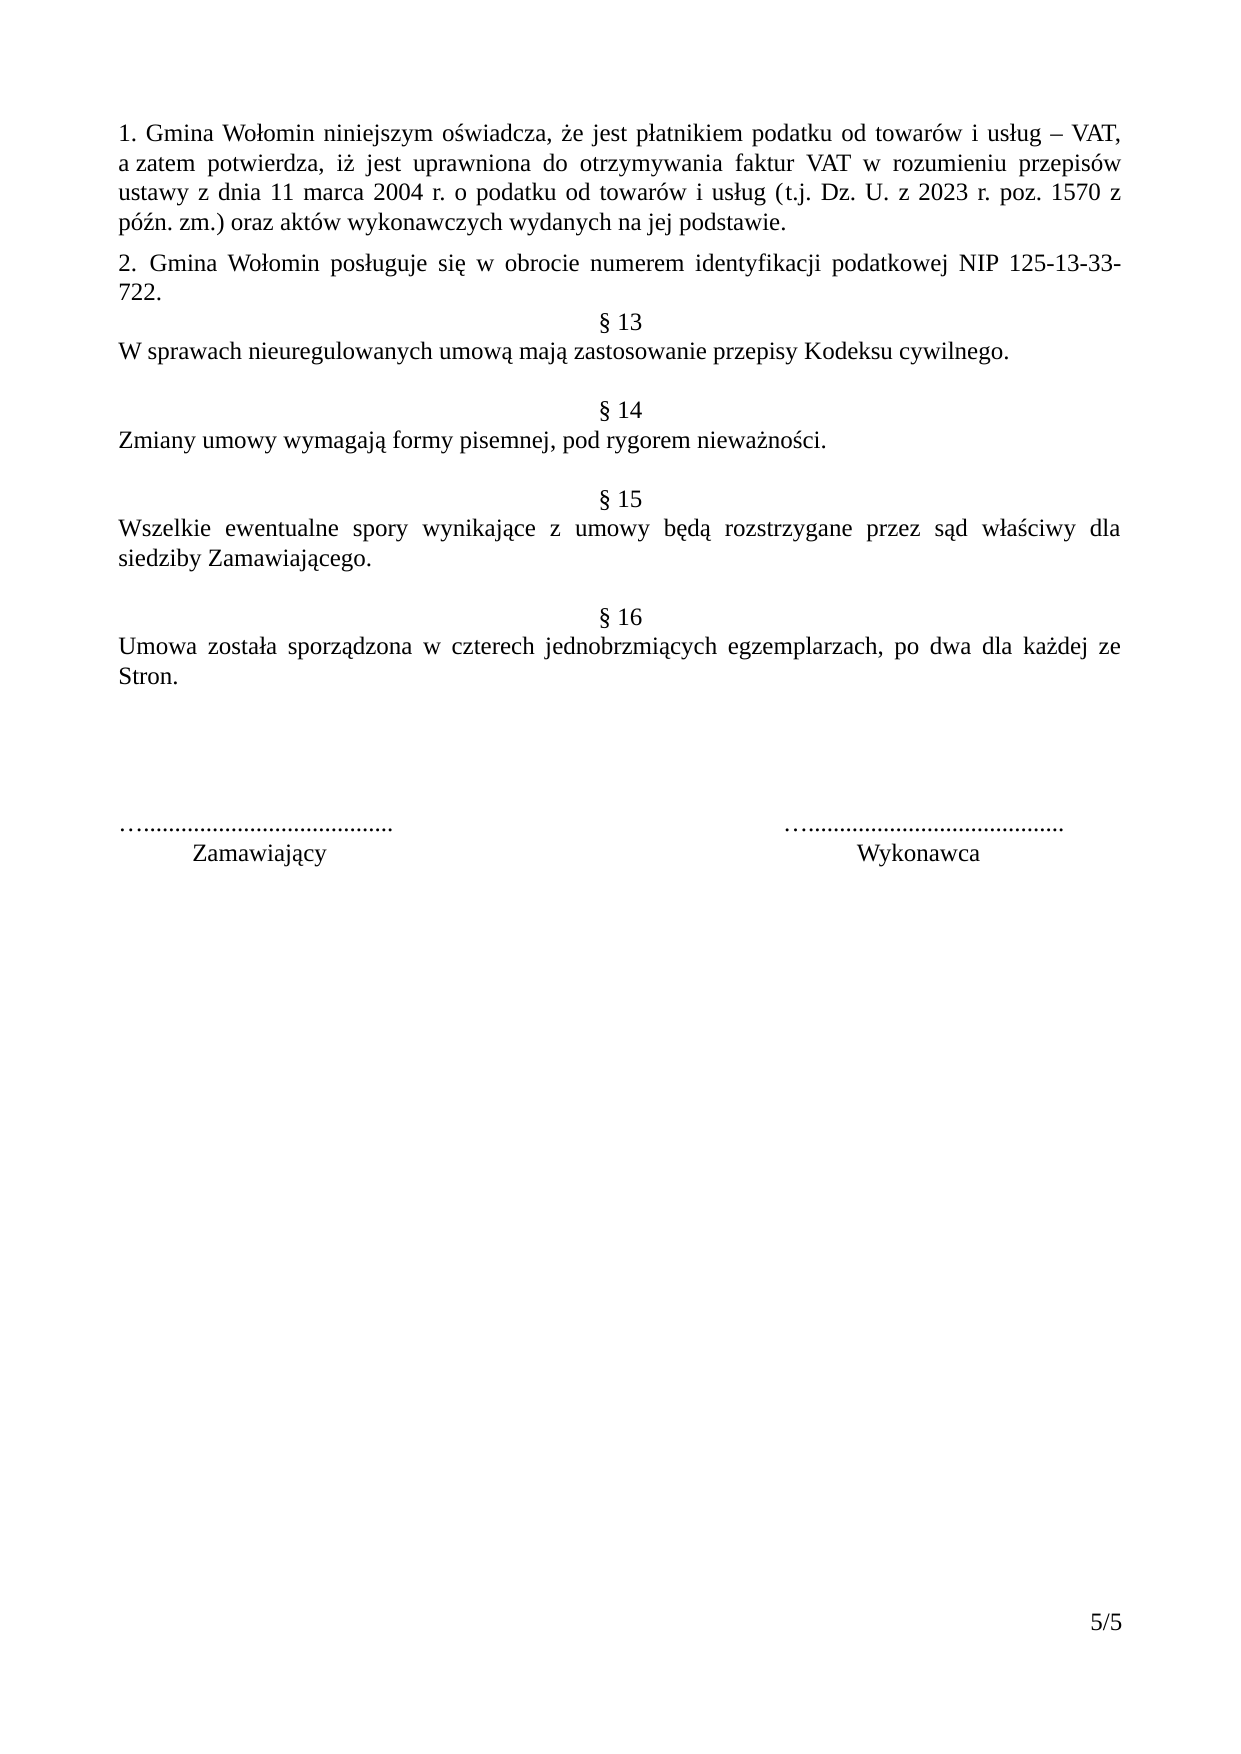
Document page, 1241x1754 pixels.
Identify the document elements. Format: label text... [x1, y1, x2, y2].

text Zamawiający Wykonawca [118, 837, 1122, 867]
text Wszelkie ewentualne spory wynikające z umowy będą rozstrzygane przez sąd właściwy dla siedziby Zamawiającego. [118, 513, 1122, 572]
text Umowa została sporządzona w czterech jednobrzmiących egzemplarzach, po dwa dla każdej ze Stron. [118, 631, 1122, 690]
text Zmiany umowy wymagają formy pisemnej, pod rygorem nieważności. [118, 425, 1122, 454]
text …........................................ …......................................... [118, 808, 1122, 837]
text 1. Gmina Wołomin niniejszym oświadcza, że jest płatnikiem podatku od towarów i usług – VAT, a zatem potwierdza, iż jest uprawniona do otrzymywania faktur VAT w rozumieniu przepisów ustawy z dnia 11 marca 2004 r. o podatku od towarów i usług (t.j. Dz. U. z 2023 r. poz. 1570 z późn. zm.) oraz aktów wykonawczych wydanych na jej podstawie. [118, 118, 1122, 236]
text § 16 [118, 602, 1122, 631]
list Gmina Wołomin posługuje się w obrocie numerem identyfikacji podatkowej NIP 125-13-33-722. [118, 248, 1122, 307]
text § 13 [118, 307, 1122, 336]
text § 15 [118, 484, 1122, 513]
text W sprawach nieuregulowanych umową mają zastosowanie przepisy Kodeksu cywilnego. [118, 336, 1122, 366]
text § 14 [118, 395, 1122, 425]
